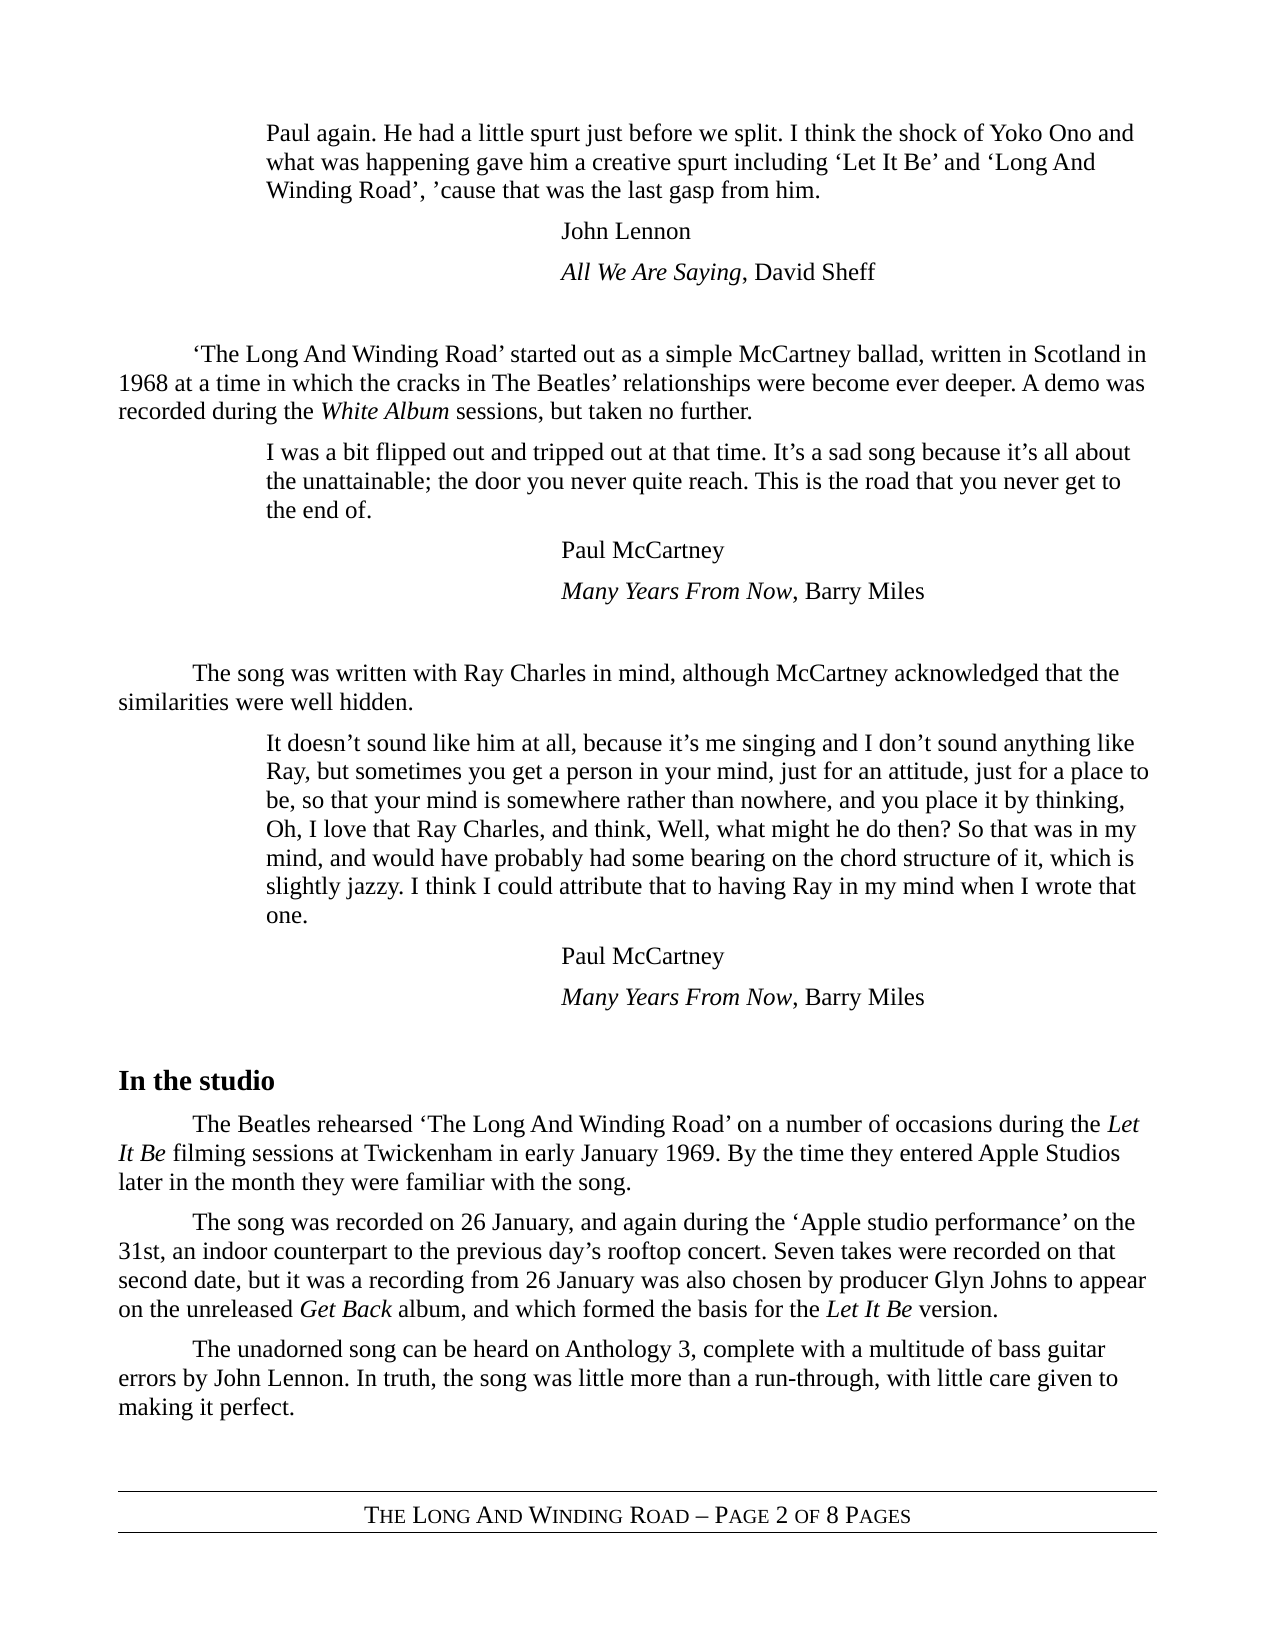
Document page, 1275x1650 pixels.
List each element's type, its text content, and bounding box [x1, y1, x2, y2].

text John Lennon [561, 216, 1157, 245]
text All We Are Saying, David Sheff [561, 257, 1157, 286]
text Paul McCartney [561, 941, 1157, 970]
text Paul McCartney [561, 536, 1157, 564]
text I was a bit flipped out and tripped out at that time. It’s a sad song because it’s all about the unattainable; the door you never quite reach. This is the road that you never get to the end of. [266, 437, 1157, 523]
text It doesn’t sound like him at all, because it’s me singing and I don’t sound anything like Ray, but sometimes you get a person in your mind, just for an attitude, just for a place to be, so that your mind is somewhere rather than nowhere, and you place it by thinking, Oh, I love that Ray Charles, and think, Well, what might he do then? So that was in my mind, and would have probably had some bearing on the chord structure of it, which is slightly jazzy. I think I could attribute that to having Ray in my mind when I wrote that one. [266, 728, 1157, 929]
text The song was recorded on 26 January, and again during the ‘Apple studio performance’ on the 31st, an indoor counterpart to the previous day’s rooftop concert. Seven takes were recorded on that second date, but it was a recording from 26 January was also chosen by producer Glyn Johns to appear on the unreleased Get Back album, and which formed the basis for the Let It Be version. [118, 1207, 1157, 1322]
text ‘The Long And Winding Road’ started out as a simple McCartney ballad, written in Scotland in 1968 at a time in which the cracks in The Beatles’ relationships were become ever deeper. A demo was recorded during the White Album sessions, but taken no further. [118, 339, 1157, 425]
text The song was written with Ray Charles in mind, although McCartney acknowledged that the similarities were well hidden. [118, 658, 1157, 716]
text Paul again. He had a little spurt just before we split. I think the shock of Yoko Ono and what was happening gave him a creative spurt including ‘Let It Be’ and ‘Long And Winding Road’, ’cause that was the last gasp from him. [266, 118, 1157, 204]
text In the studio [118, 1063, 1157, 1097]
text Many Years From Now, Barry Miles [561, 982, 1157, 1011]
text Many Years From Now, Barry Miles [561, 576, 1157, 605]
text The Beatles rehearsed ‘The Long And Winding Road’ on a number of occasions during the Let It Be filming sessions at Twickenham in early January 1969. By the time they entered Apple Studios later in the month they were familiar with the song. [118, 1109, 1157, 1195]
text The unadorned song can be heard on Anthology 3, complete with a multitude of bass guitar errors by John Lennon. In truth, the song was little more than a run-through, with little care given to making it perfect. [118, 1334, 1157, 1421]
